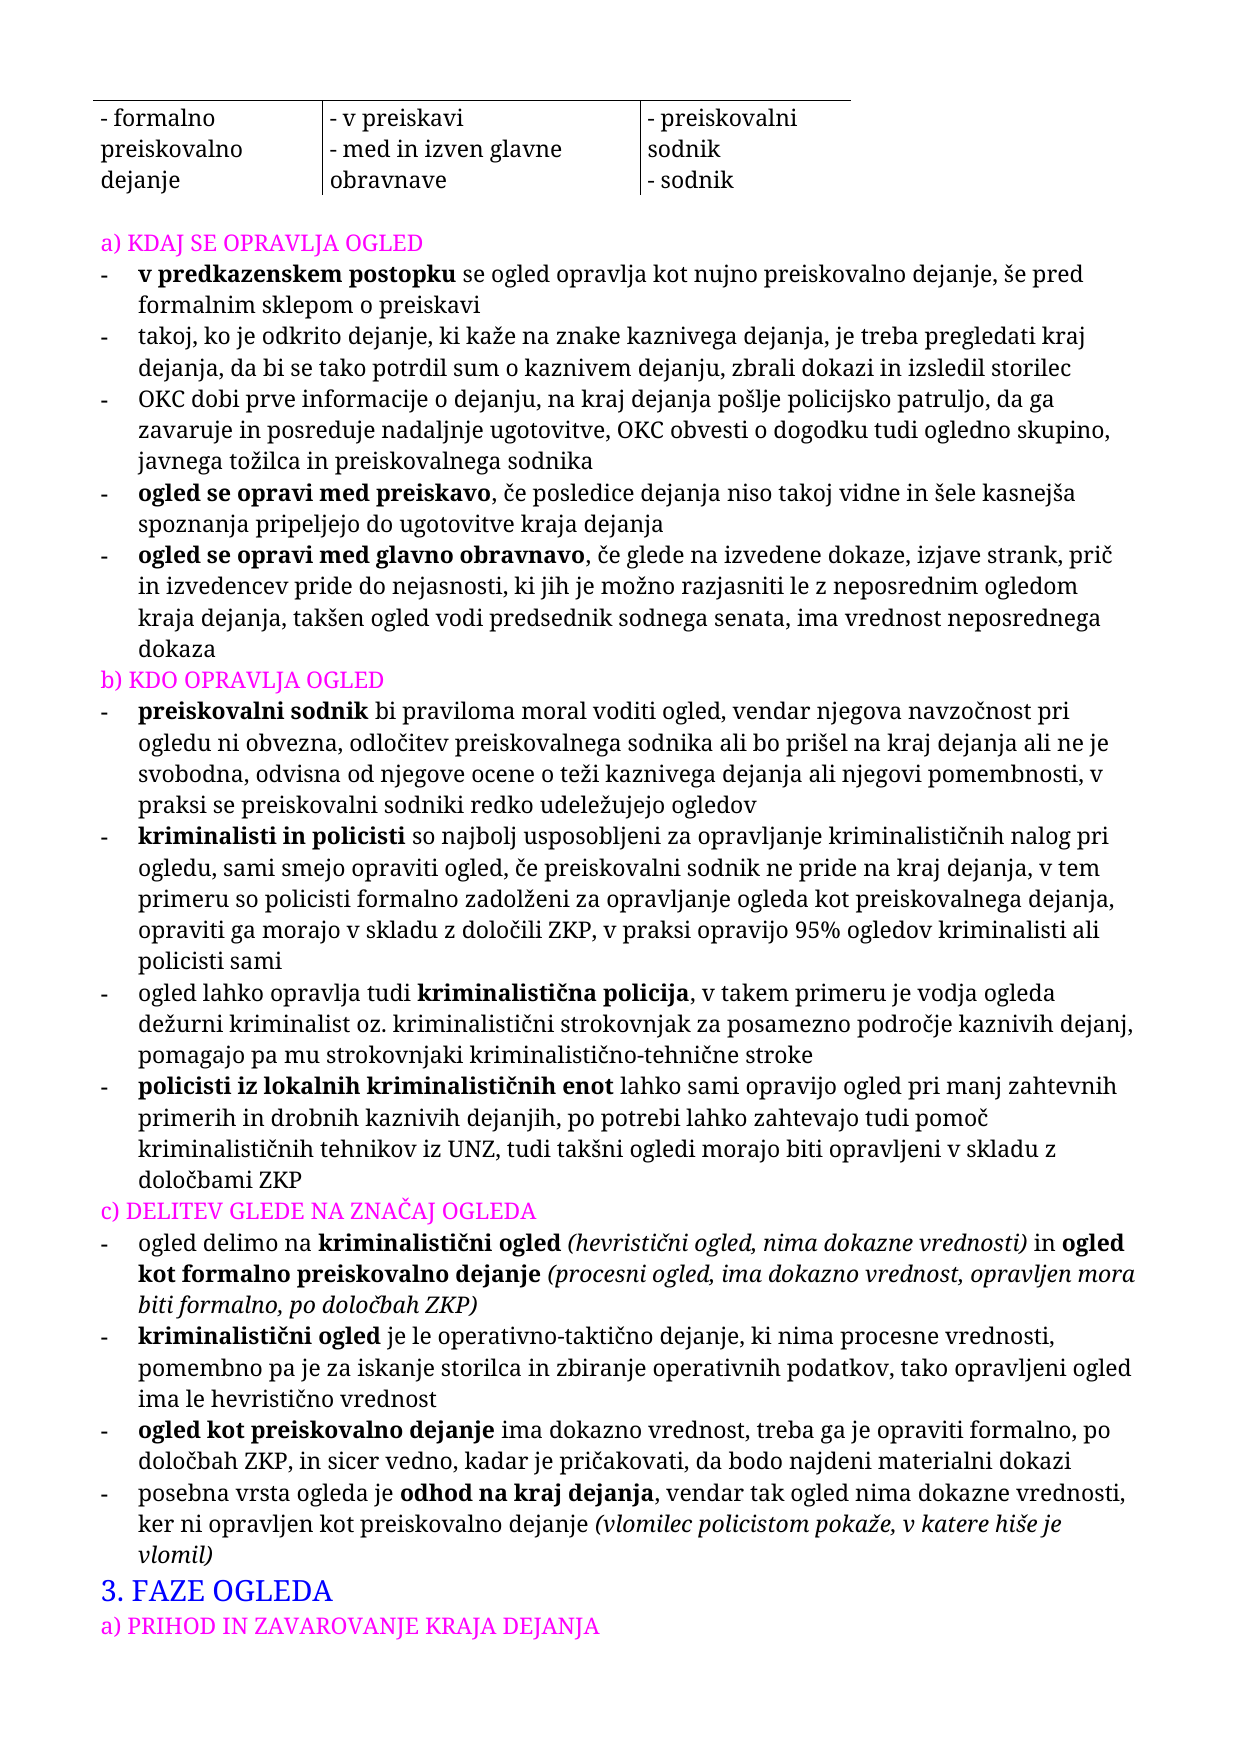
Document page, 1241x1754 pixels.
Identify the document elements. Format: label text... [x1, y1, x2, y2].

list posebna vrsta ogleda je odhod na kraj dejanja, vendar tak ogled nima dokazne vrednosti, ker ni opravljen kot preiskovalno dejanje (vlomilec policistom pokaže, v katere hiše je vlomil) [100, 1476, 1140, 1570]
text a) PRIHOD IN ZAVAROVANJE KRAJA DEJANJA [100, 1610, 1140, 1641]
list ogled lahko opravlja tudi kriminalistična policija, v takem primeru je vodja ogleda dežurni kriminalist oz. kriminalistični strokovnjak za posamezno področje kaznivih dejanj, pomagajo pa mu strokovnjaki kriminalistično-tehnične stroke [100, 976, 1140, 1070]
text b) KDO OPRAVLJA OGLED [100, 664, 1140, 695]
list ogled kot preiskovalno dejanje ima dokazno vrednost, treba ga je opraviti formalno, po določbah ZKP, in sicer vedno, kadar je pričakovati, da bodo najdeni materialni dokazi [100, 1414, 1140, 1476]
list ogled delimo na kriminalistični ogled (hevristični ogled, nima dokazne vrednosti) in ogled kot formalno preiskovalno dejanje (procesni ogled, ima dokazno vrednost, opravljen mora biti formalno, po določbah ZKP) [100, 1226, 1140, 1320]
table_cell - v preiskavi - med in izven glavne obravnave [323, 101, 640, 195]
list policisti iz lokalnih kriminalističnih enot lahko sami opravijo ogled pri manj zahtevnih primerih in drobnih kaznivih dejanjih, po potrebi lahko zahtevajo tudi pomoč kriminalističnih tehnikov iz UNZ, tudi takšni ogledi morajo biti opravljeni v skladu z določbami ZKP [100, 1070, 1140, 1195]
list OKC dobi prve informacije o dejanju, na kraj dejanja pošlje policijsko patruljo, da ga zavaruje in posreduje nadaljnje ugotovitve, OKC obvesti o dogodku tudi ogledno skupino, javnega tožilca in preiskovalnega sodnika [100, 383, 1140, 476]
text a) KDAJ SE OPRAVLJA OGLED [100, 226, 1140, 258]
list kriminalistični ogled je le operativno-taktično dejanje, ki nima procesne vrednosti, pomembno pa je za iskanje storilca in zbiranje operativnih podatkov, tako opravljeni ogled ima le hevristično vrednost [100, 1320, 1140, 1414]
list ogled se opravi med glavno obravnavo, če glede na izvedene dokaze, izjave strank, prič in izvedencev pride do nejasnosti, ki jih je možno razjasniti le z neposrednim ogledom kraja dejanja, takšen ogled vodi predsednik sodnega senata, ima vrednost neposrednega dokaza [100, 539, 1140, 664]
subtitle 3. FAZE OGLEDA [100, 1570, 1140, 1610]
list preiskovalni sodnik bi praviloma moral voditi ogled, vendar njegova navzočnost pri ogledu ni obvezna, odločitev preiskovalnega sodnika ali bo prišel na kraj dejanja ali ne je svobodna, odvisna od njegove ocene o teži kaznivega dejanja ali njegovi pomembnosti, v praksi se preiskovalni sodniki redko udeležujejo ogledov [100, 695, 1140, 820]
text c) DELITEV GLEDE NA ZNAČAJ OGLEDA [100, 1195, 1140, 1226]
table_cell - preiskovalni sodnik - sodnik [641, 101, 851, 195]
table_cell - formalno preiskovalno dejanje [93, 101, 322, 195]
list v predkazenskem postopku se ogled opravlja kot nujno preiskovalno dejanje, še pred formalnim sklepom o preiskavi [100, 258, 1140, 320]
list takoj, ko je odkrito dejanje, ki kaže na znake kaznivega dejanja, je treba pregledati kraj dejanja, da bi se tako potrdil sum o kaznivem dejanju, zbrali dokazi in izsledil storilec [100, 320, 1140, 383]
list kriminalisti in policisti so najbolj usposobljeni za opravljanje kriminalističnih nalog pri ogledu, sami smejo opraviti ogled, če preiskovalni sodnik ne pride na kraj dejanja, v tem primeru so policisti formalno zadolženi za opravljanje ogleda kot preiskovalnega dejanja, opraviti ga morajo v skladu z določili ZKP, v praksi opravijo 95% ogledov kriminalisti ali policisti sami [100, 820, 1140, 976]
list ogled se opravi med preiskavo, če posledice dejanja niso takoj vidne in šele kasnejša spoznanja pripeljejo do ugotovitve kraja dejanja [100, 476, 1140, 539]
